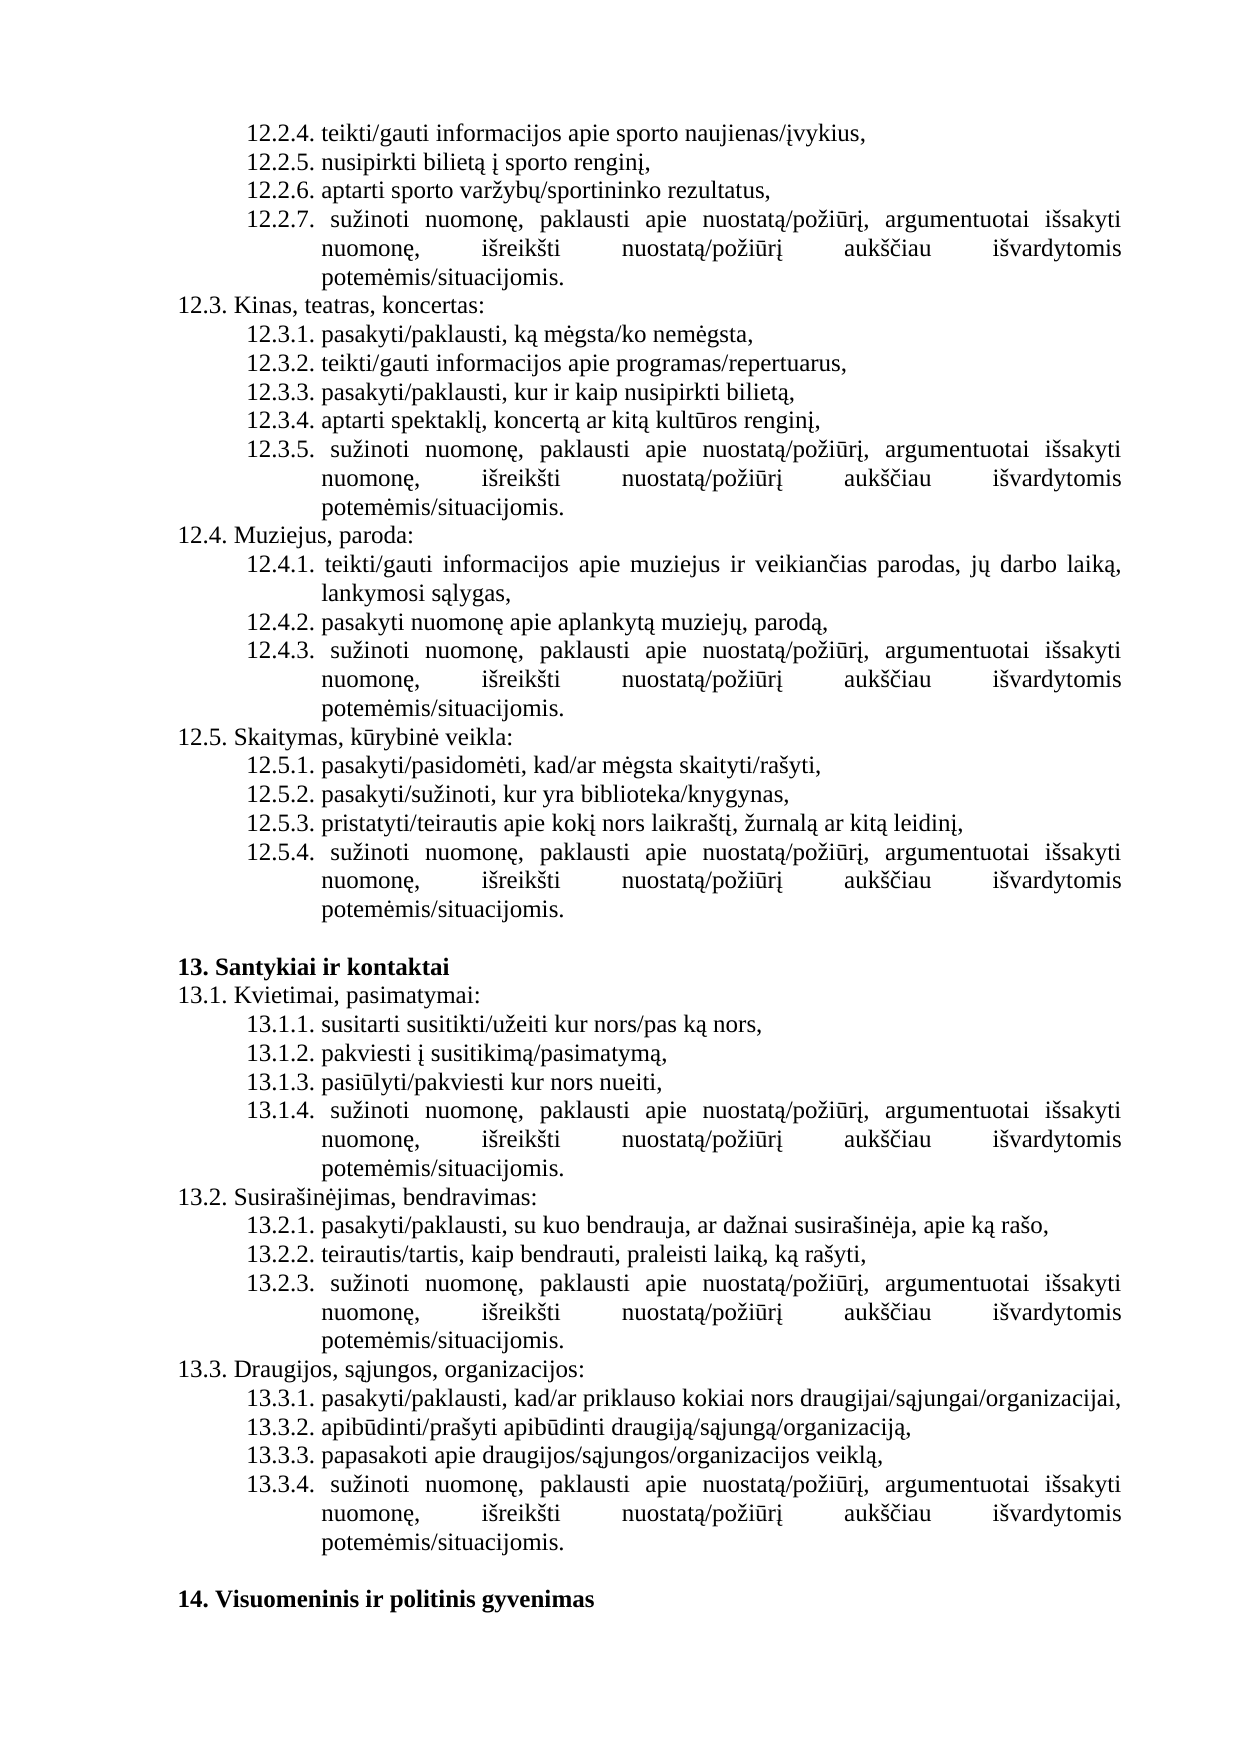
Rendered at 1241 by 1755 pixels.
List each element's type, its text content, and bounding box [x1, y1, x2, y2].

text 13.2.2. teirautis/tartis, kaip bendrauti, praleisti laiką, ką rašyti, [246, 1239, 1122, 1268]
text 12.5. Skaitymas, kūrybinė veikla: [177, 722, 1122, 751]
text 13. Santykiai ir kontaktai [177, 952, 1122, 981]
text 12.4.3. sužinoti nuomonę, paklausti apie nuostatą/požiūrį, argumentuotai išsakyti nuomonę, išreikšti nuostatą/požiūrį aukščiau išvardytomis potemėmis/situacijomis. [246, 636, 1122, 722]
text 13.1. Kvietimai, pasimatymai: [177, 981, 1122, 1009]
text 12.5.2. pasakyti/sužinoti, kur yra biblioteka/knygynas, [246, 779, 1122, 808]
text 12.4.2. pasakyti nuomonę apie aplankytą muziejų, parodą, [246, 607, 1122, 636]
text 12.5.4. sužinoti nuomonę, paklausti apie nuostatą/požiūrį, argumentuotai išsakyti nuomonę, išreikšti nuostatą/požiūrį aukščiau išvardytomis potemėmis/situacijomis. [246, 837, 1122, 923]
text 13.1.4. sužinoti nuomonę, paklausti apie nuostatą/požiūrį, argumentuotai išsakyti nuomonę, išreikšti nuostatą/požiūrį aukščiau išvardytomis potemėmis/situacijomis. [246, 1096, 1122, 1182]
text 13.3.1. pasakyti/paklausti, kad/ar priklauso kokiai nors draugijai/sąjungai/organizacijai, [246, 1383, 1122, 1412]
text 13.1.3. pasiūlyti/pakviesti kur nors nueiti, [246, 1067, 1122, 1096]
text 13.3. Draugijos, sąjungos, organizacijos: [177, 1354, 1122, 1383]
text 12.4.1. teikti/gauti informacijos apie muziejus ir veikiančias parodas, jų darbo laiką, lankymosi sąlygas, [246, 549, 1122, 607]
text 12.2.7. sužinoti nuomonę, paklausti apie nuostatą/požiūrį, argumentuotai išsakyti nuomonę, išreikšti nuostatą/požiūrį aukščiau išvardytomis potemėmis/situacijomis. [246, 204, 1122, 291]
text 12.3.4. aptarti spektaklį, koncertą ar kitą kultūros renginį, [246, 406, 1122, 434]
text 13.3.4. sužinoti nuomonę, paklausti apie nuostatą/požiūrį, argumentuotai išsakyti nuomonę, išreikšti nuostatą/požiūrį aukščiau išvardytomis potemėmis/situacijomis. [246, 1469, 1122, 1556]
text 12.2.4. teikti/gauti informacijos apie sporto naujienas/įvykius, [246, 118, 1122, 147]
text 13.1.1. susitarti susitikti/užeiti kur nors/pas ką nors, [246, 1009, 1122, 1038]
text 12.3.5. sužinoti nuomonę, paklausti apie nuostatą/požiūrį, argumentuotai išsakyti nuomonę, išreikšti nuostatą/požiūrį aukščiau išvardytomis potemėmis/situacijomis. [246, 434, 1122, 521]
text 12.5.3. pristatyti/teirautis apie kokį nors laikraštį, žurnalą ar kitą leidinį, [246, 808, 1122, 837]
text 12.3.2. teikti/gauti informacijos apie programas/repertuarus, [246, 348, 1122, 377]
text 12.3. Kinas, teatras, koncertas: [177, 291, 1122, 319]
text 12.4. Muziejus, paroda: [177, 521, 1122, 549]
text 13.3.3. papasakoti apie draugijos/sąjungos/organizacijos veiklą, [246, 1441, 1122, 1469]
text 13.1.2. pakviesti į susitikimą/pasimatymą, [246, 1038, 1122, 1067]
text 12.3.1. pasakyti/paklausti, ką mėgsta/ko nemėgsta, [246, 319, 1122, 348]
text 13.2. Susirašinėjimas, bendravimas: [177, 1182, 1122, 1211]
text 13.3.2. apibūdinti/prašyti apibūdinti draugiją/sąjungą/organizaciją, [246, 1412, 1122, 1441]
text 13.2.1. pasakyti/paklausti, su kuo bendrauja, ar dažnai susirašinėja, apie ką rašo, [246, 1211, 1122, 1239]
text 12.2.6. aptarti sporto varžybų/sportininko rezultatus, [246, 176, 1122, 204]
text 12.5.1. pasakyti/pasidomėti, kad/ar mėgsta skaityti/rašyti, [246, 751, 1122, 779]
text 12.2.5. nusipirkti bilietą į sporto renginį, [246, 147, 1122, 176]
text 14. Visuomeninis ir politinis gyvenimas [177, 1584, 1122, 1613]
text 12.3.3. pasakyti/paklausti, kur ir kaip nusipirkti bilietą, [246, 377, 1122, 406]
text 13.2.3. sužinoti nuomonę, paklausti apie nuostatą/požiūrį, argumentuotai išsakyti nuomonę, išreikšti nuostatą/požiūrį aukščiau išvardytomis potemėmis/situacijomis. [246, 1268, 1122, 1354]
